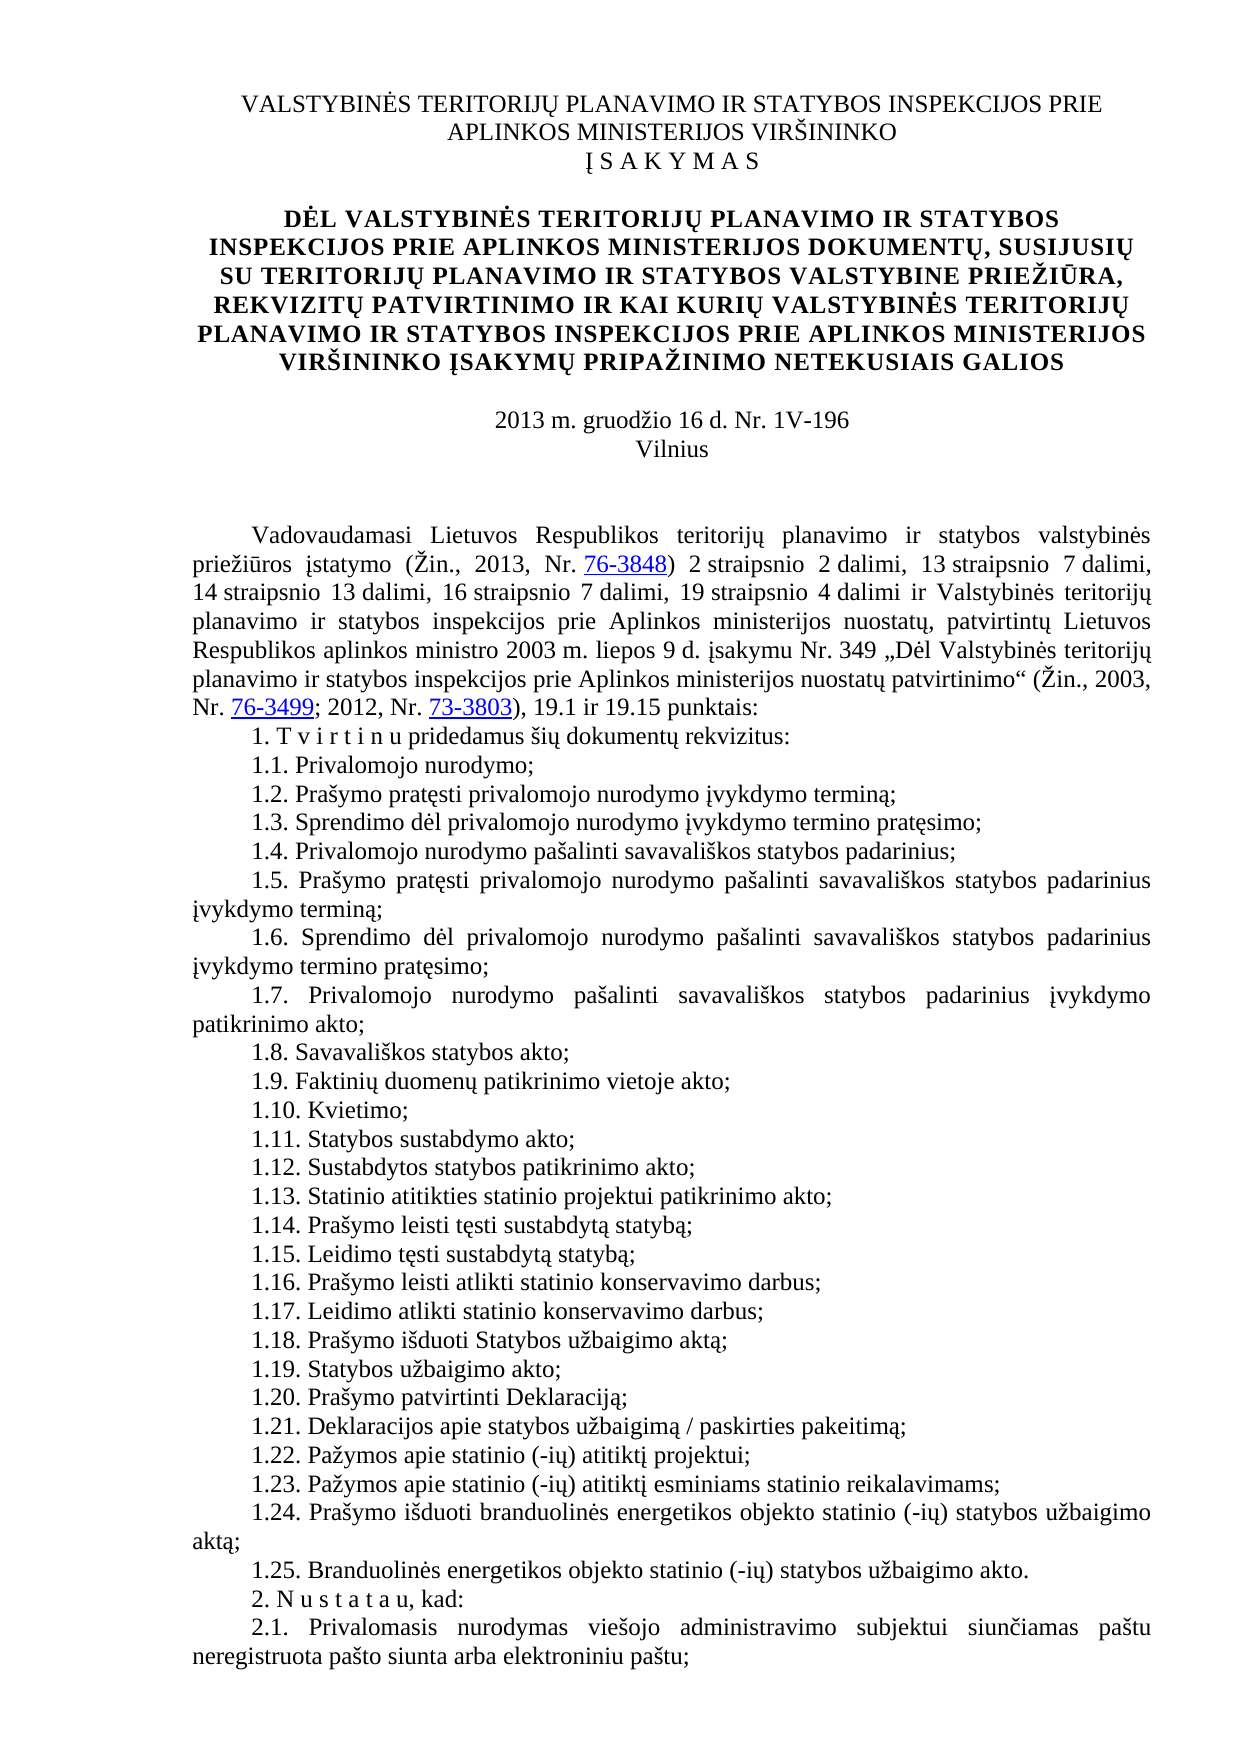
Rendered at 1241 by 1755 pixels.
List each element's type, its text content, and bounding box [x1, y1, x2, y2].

text 1.9. Faktinių duomenų patikrinimo vietoje akto; [192, 1066, 1152, 1095]
text valstybinės teritorijų planavimo ir statybos inspekcijos prie aplinkos ministerijos viršininkO [192, 89, 1152, 146]
text 1.7. Privalomojo nurodymo pašalinti savavališkos statybos padarinius įvykdymo patikrinimo akto; [192, 980, 1152, 1037]
text 2013 m. gruodžio 16 d. Nr. 1V-196 [192, 405, 1152, 434]
text 1.10. Kvietimo; [192, 1095, 1152, 1124]
text 1.6. Sprendimo dėl privalomojo nurodymo pašalinti savavališkos statybos padarinius įvykdymo termino pratęsimo; [192, 922, 1152, 980]
text 1.15. Leidimo tęsti sustabdytą statybą; [192, 1239, 1152, 1267]
text Vilnius [192, 434, 1152, 462]
text 1.23. Pažymos apie statinio (-ių) atitiktį esminiams statinio reikalavimams; [192, 1469, 1152, 1497]
text Į S A K Y M A S [192, 146, 1152, 175]
text 1.16. Prašymo leisti atlikti statinio konservavimo darbus; [192, 1267, 1152, 1296]
text 2. N u s t a t a u, kad: [192, 1584, 1152, 1612]
text 1.25. Branduolinės energetikos objekto statinio (-ių) statybos užbaigimo akto. [192, 1555, 1152, 1584]
text 1.24. Prašymo išduoti branduolinės energetikos objekto statinio (-ių) statybos užbaigimo aktą; [192, 1497, 1152, 1555]
text 1.14. Prašymo leisti tęsti sustabdytą statybą; [192, 1210, 1152, 1239]
text 1.5. Prašymo pratęsti privalomojo nurodymo pašalinti savavališkos statybos padarinius įvykdymo terminą; [192, 865, 1152, 922]
text 1.13. Statinio atitikties statinio projektui patikrinimo akto; [192, 1181, 1152, 1210]
text 1.11. Statybos sustabdymo akto; [192, 1124, 1152, 1152]
text 1.20. Prašymo patvirtinti Deklaraciją; [192, 1382, 1152, 1411]
text 1.21. Deklaracijos apie statybos užbaigimą / paskirties pakeitimą; [192, 1411, 1152, 1440]
text 1.17. Leidimo atlikti statinio konservavimo darbus; [192, 1296, 1152, 1325]
text 1.18. Prašymo išduoti Statybos užbaigimo aktą; [192, 1325, 1152, 1354]
text 1.19. Statybos užbaigimo akto; [192, 1354, 1152, 1382]
text 1.1. Privalomojo nurodymo; [192, 750, 1152, 779]
text Vadovaudamasi Lietuvos Respublikos teritorijų planavimo ir statybos valstybinės priežiūros įstatymo (Žin., 2013, Nr. 76-3848) 2 straipsnio 2 dalimi, 13 straipsnio 7 dalimi, 14 straipsnio 13 dalimi, 16 straipsnio 7 dalimi, 19 straipsnio 4 dalimi ir Valstybinės teritorijų planavimo ir statybos inspekcijos prie Aplinkos ministerijos nuostatų, patvirtintų Lietuvos Respublikos aplinkos ministro 2003 m. liepos 9 d. įsakymu Nr. 349 „Dėl Valstybinės teritorijų planavimo ir statybos inspekcijos prie Aplinkos ministerijos nuostatų patvirtinimo“ (Žin., 2003, Nr. 76-3499; 2012, Nr. 73-3803), 19.1 ir 19.15 punktais: [192, 520, 1152, 721]
text 1.12. Sustabdytos statybos patikrinimo akto; [192, 1152, 1152, 1181]
text 1.3. Sprendimo dėl privalomojo nurodymo įvykdymo termino pratęsimo; [192, 807, 1152, 836]
text 1.4. Privalomojo nurodymo pašalinti savavališkos statybos padarinius; [192, 836, 1152, 865]
text 1.22. Pažymos apie statinio (-ių) atitiktį projektui; [192, 1440, 1152, 1469]
text 1. T v i r t i n u pridedamus šių dokumentų rekvizitus: [192, 721, 1152, 750]
text DĖL VALSTYBINĖS TERITORIJŲ PLANAVIMO IR STATYBOS INSPEKCIJOS PRIE APLINKOS MINISTERIJOS DOKUMENTŲ, SUSIJUSIŲ SU TERITORIJŲ PLANAVIMO IR STATYBOS VALSTYBINE PRIEŽIŪRA, REKVIZITŲ PATVIRTINIMO IR KAI KURIŲ VALSTYBINĖS TERITORIJŲ PLANAVIMO IR STATYBOS INSPEKCIJOS PRIE APLINKOS MINISTERIJOS VIRŠININKO ĮSAKYMŲ PRIPAŽINIMO NETEKUSIAIS GALIOS [192, 204, 1152, 376]
text 2.1. Privalomasis nurodymas viešojo administravimo subjektui siunčiamas paštu neregistruota pašto siunta arba elektroniniu paštu; [192, 1612, 1152, 1670]
text 1.2. Prašymo pratęsti privalomojo nurodymo įvykdymo terminą; [192, 779, 1152, 807]
text 1.8. Savavališkos statybos akto; [192, 1037, 1152, 1066]
